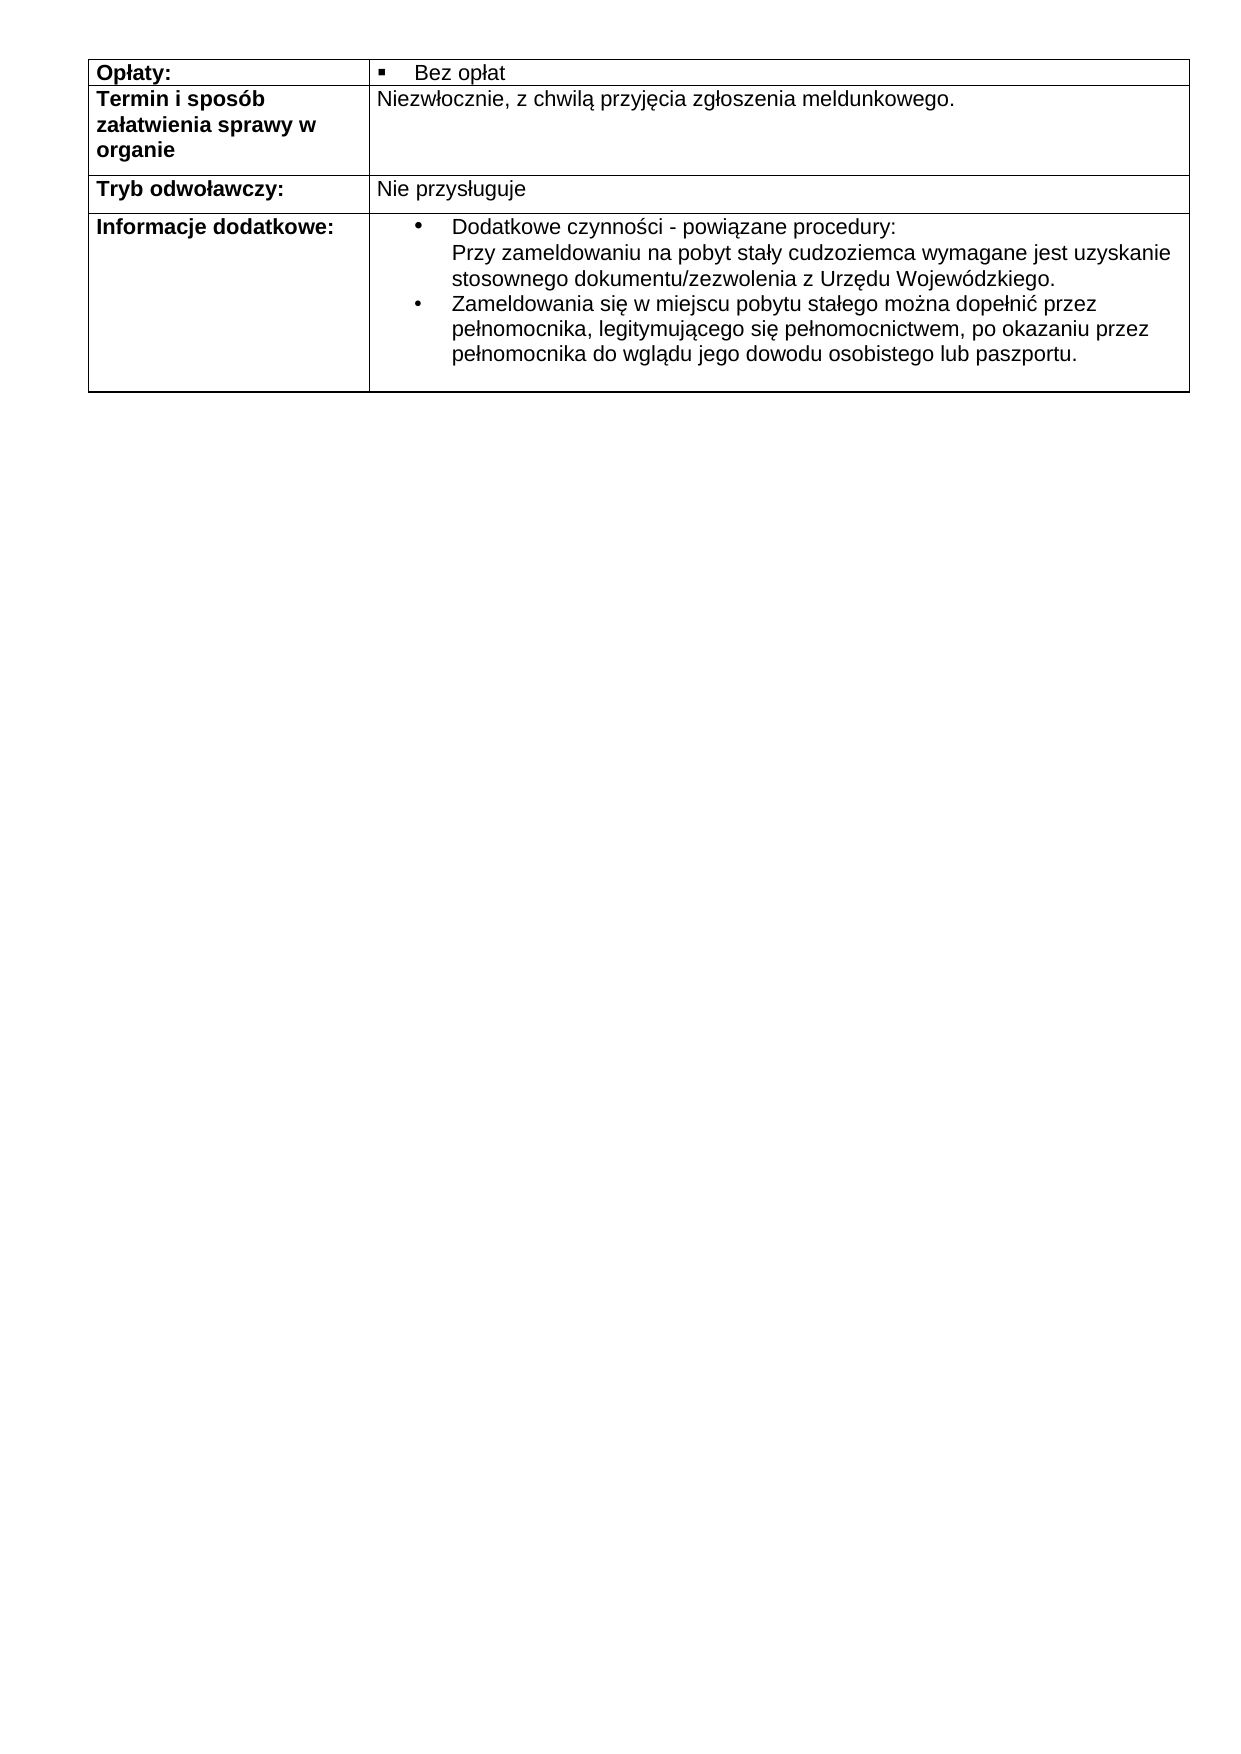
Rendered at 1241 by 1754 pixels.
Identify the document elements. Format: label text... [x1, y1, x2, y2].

table_cell Informacje dodatkowe: [89, 214, 369, 391]
table_cell Bez opłat [370, 60, 1189, 85]
table_cell Opłaty: [89, 60, 369, 85]
table_cell Dodatkowe czynności - powiązane procedury: Przy zameldowaniu na pobyt stały cudzoziemca wymagane jest uzyskanie stosownego dokumentu/zezwolenia z Urzędu Wojewódzkiego. Zameldowania się w miejscu pobytu stałego można dopełnić przez pełnomocnika, legitymującego się pełnomocnictwem, po okazaniu przez pełnomocnika do wglądu jego dowodu osobistego lub paszportu. [370, 214, 1189, 391]
table_cell Niezwłocznie, z chwilą przyjęcia zgłoszenia meldunkowego. [370, 86, 1189, 174]
table_cell Tryb odwoławczy: [89, 176, 369, 213]
table_cell Nie przysługuje [370, 176, 1189, 213]
table_cell Termin i sposób załatwienia sprawy w organie [89, 86, 369, 174]
